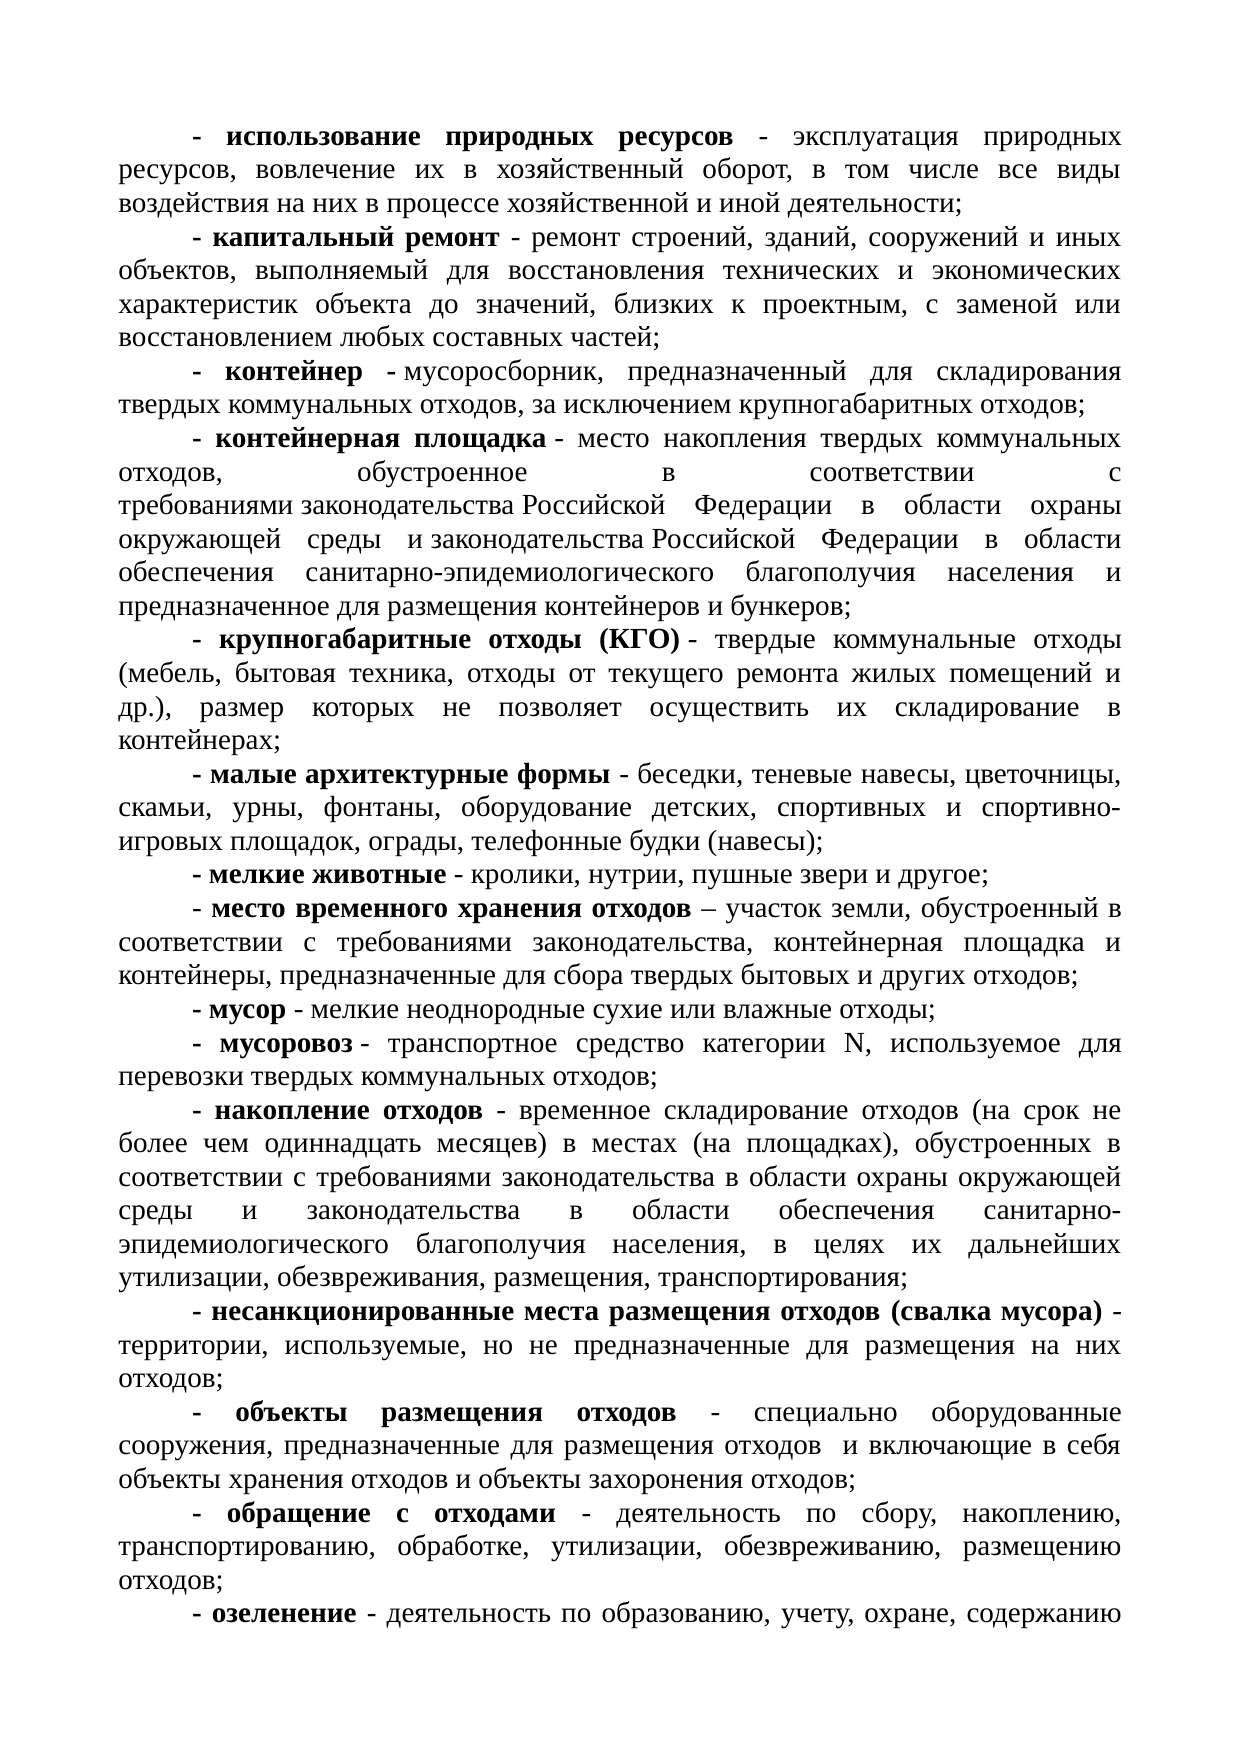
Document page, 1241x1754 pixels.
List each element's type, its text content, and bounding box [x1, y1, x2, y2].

text - объекты размещения отходов - специально оборудованные сооружения, предназначенные для размещения отходов и включающие в себя объекты хранения отходов и объекты захоронения отходов; [118, 1394, 1122, 1494]
text - место временного хранения отходов – участок земли, обустроенный в соответствии с требованиями законодательства, контейнерная площадка и контейнеры, предназначенные для сбора твердых бытовых и других отходов; [118, 890, 1122, 991]
text - контейнер - мусоросборник, предназначенный для складирования твердых коммунальных отходов, за исключением крупногабаритных отходов; [118, 353, 1122, 420]
text - накопление отходов - временное складирование отходов (на срок не более чем одиннадцать месяцев) в местах (на площадках), обустроенных в соответствии с требованиями законодательства в области охраны окружающей среды и законодательства в области обеспечения санитарно-эпидемиологического благополучия населения, в целях их дальнейших утилизации, обезвреживания, размещения, транспортирования; [118, 1092, 1122, 1293]
text - несанкционированные места размещения отходов (свалка мусора) - территории, используемые, но не предназначенные для размещения на них отходов; [118, 1293, 1122, 1394]
text - озеленение - деятельность по образованию, учету, охране, содержанию [118, 1595, 1122, 1629]
text - капитальный ремонт - ремонт строений, зданий, сооружений и иных объектов, выполняемый для восстановления технических и экономических характеристик объекта до значений, близких к проектным, с заменой или восстановлением любых составных частей; [118, 219, 1122, 353]
text - мусоровоз - транспортное средство категории N, используемое для перевозки твердых коммунальных отходов; [118, 1025, 1122, 1092]
text - обращение с отходами - деятельность по сбору, накоплению, транспортированию, обработке, утилизации, обезвреживанию, размещению отходов; [118, 1495, 1122, 1595]
text - использование природных ресурсов - эксплуатация природных ресурсов, вовлечение их в хозяйственный оборот, в том числе все виды воздействия на них в процессе хозяйственной и иной деятельности; [118, 118, 1122, 219]
text - крупногабаритные отходы (КГО) - твердые коммунальные отходы (мебель, бытовая техника, отходы от текущего ремонта жилых помещений и др.), размер которых не позволяет осуществить их складирование в контейнерах; [118, 622, 1122, 756]
text - мусор - мелкие неоднородные сухие или влажные отходы; [118, 991, 1122, 1024]
text - контейнерная площадка - место накопления твердых коммунальных отходов, обустроенное в соответствии с требованиями законодательства Российской Федерации в области охраны окружающей среды и законодательства Российской Федерации в области обеспечения санитарно-эпидемиологического благополучия населения и предназначенное для размещения контейнеров и бункеров; [118, 420, 1122, 622]
text - мелкие животные - кролики, нутрии, пушные звери и другое; [118, 857, 1122, 890]
text - малые архитектурные формы - беседки, теневые навесы, цветочницы, скамьи, урны, фонтаны, оборудование детских, спортивных и спортивно-игровых площадок, ограды, телефонные будки (навесы); [118, 756, 1122, 857]
